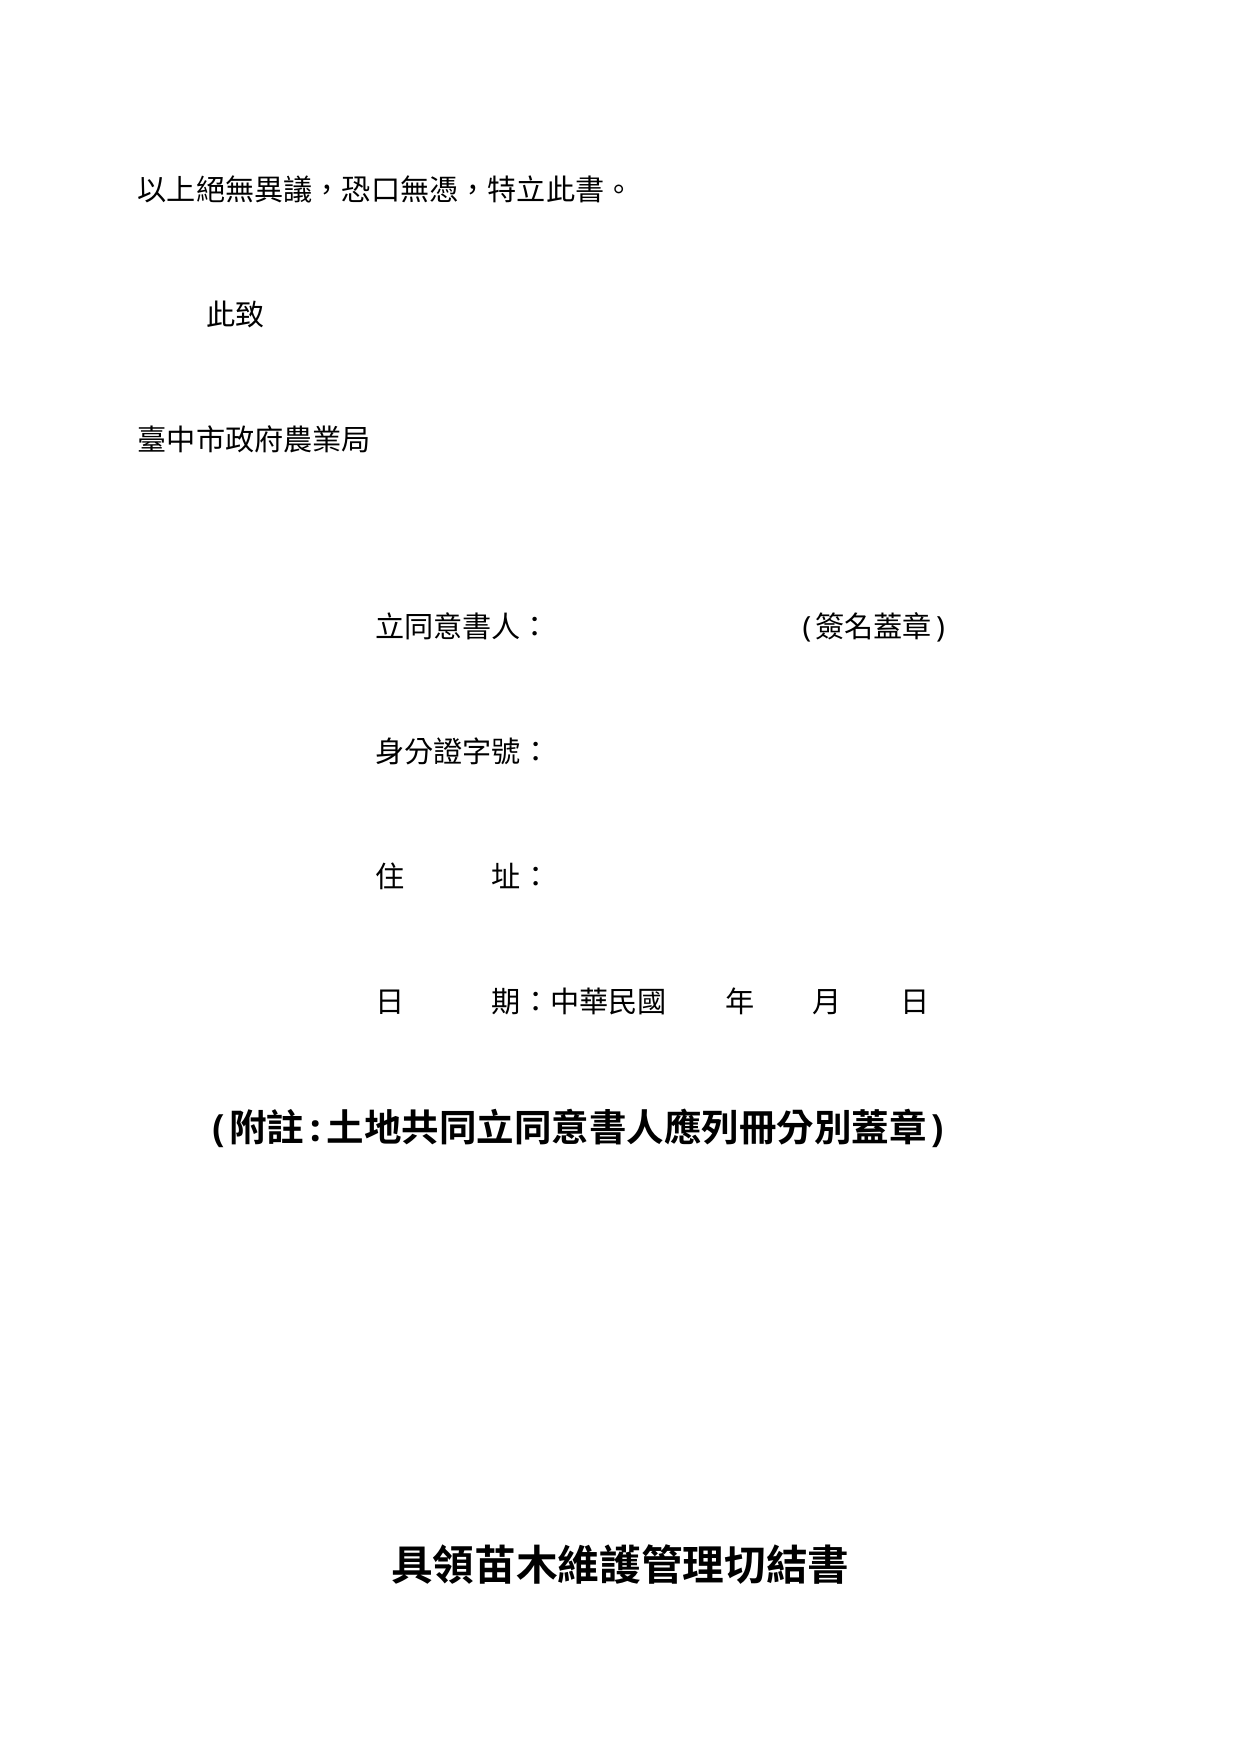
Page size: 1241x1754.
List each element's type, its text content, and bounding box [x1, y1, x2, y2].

text 日 期：中華民國 年 月 日 [375, 958, 1165, 1021]
text (附註:土地共同立同意書人應列冊分別蓋章) [75, 1083, 1165, 1146]
text 住 址： [375, 833, 1165, 896]
text 立同意書人： (簽名蓋章) [375, 583, 1165, 646]
text 以上絕無異議，恐口無憑，特立此書。 [137, 146, 1165, 208]
text 臺中市政府農業局 [137, 396, 1165, 458]
text 身分證字號： [375, 708, 1165, 771]
text 具領苗木維護管理切結書 [75, 1521, 1165, 1583]
text 此致 [75, 271, 1165, 333]
